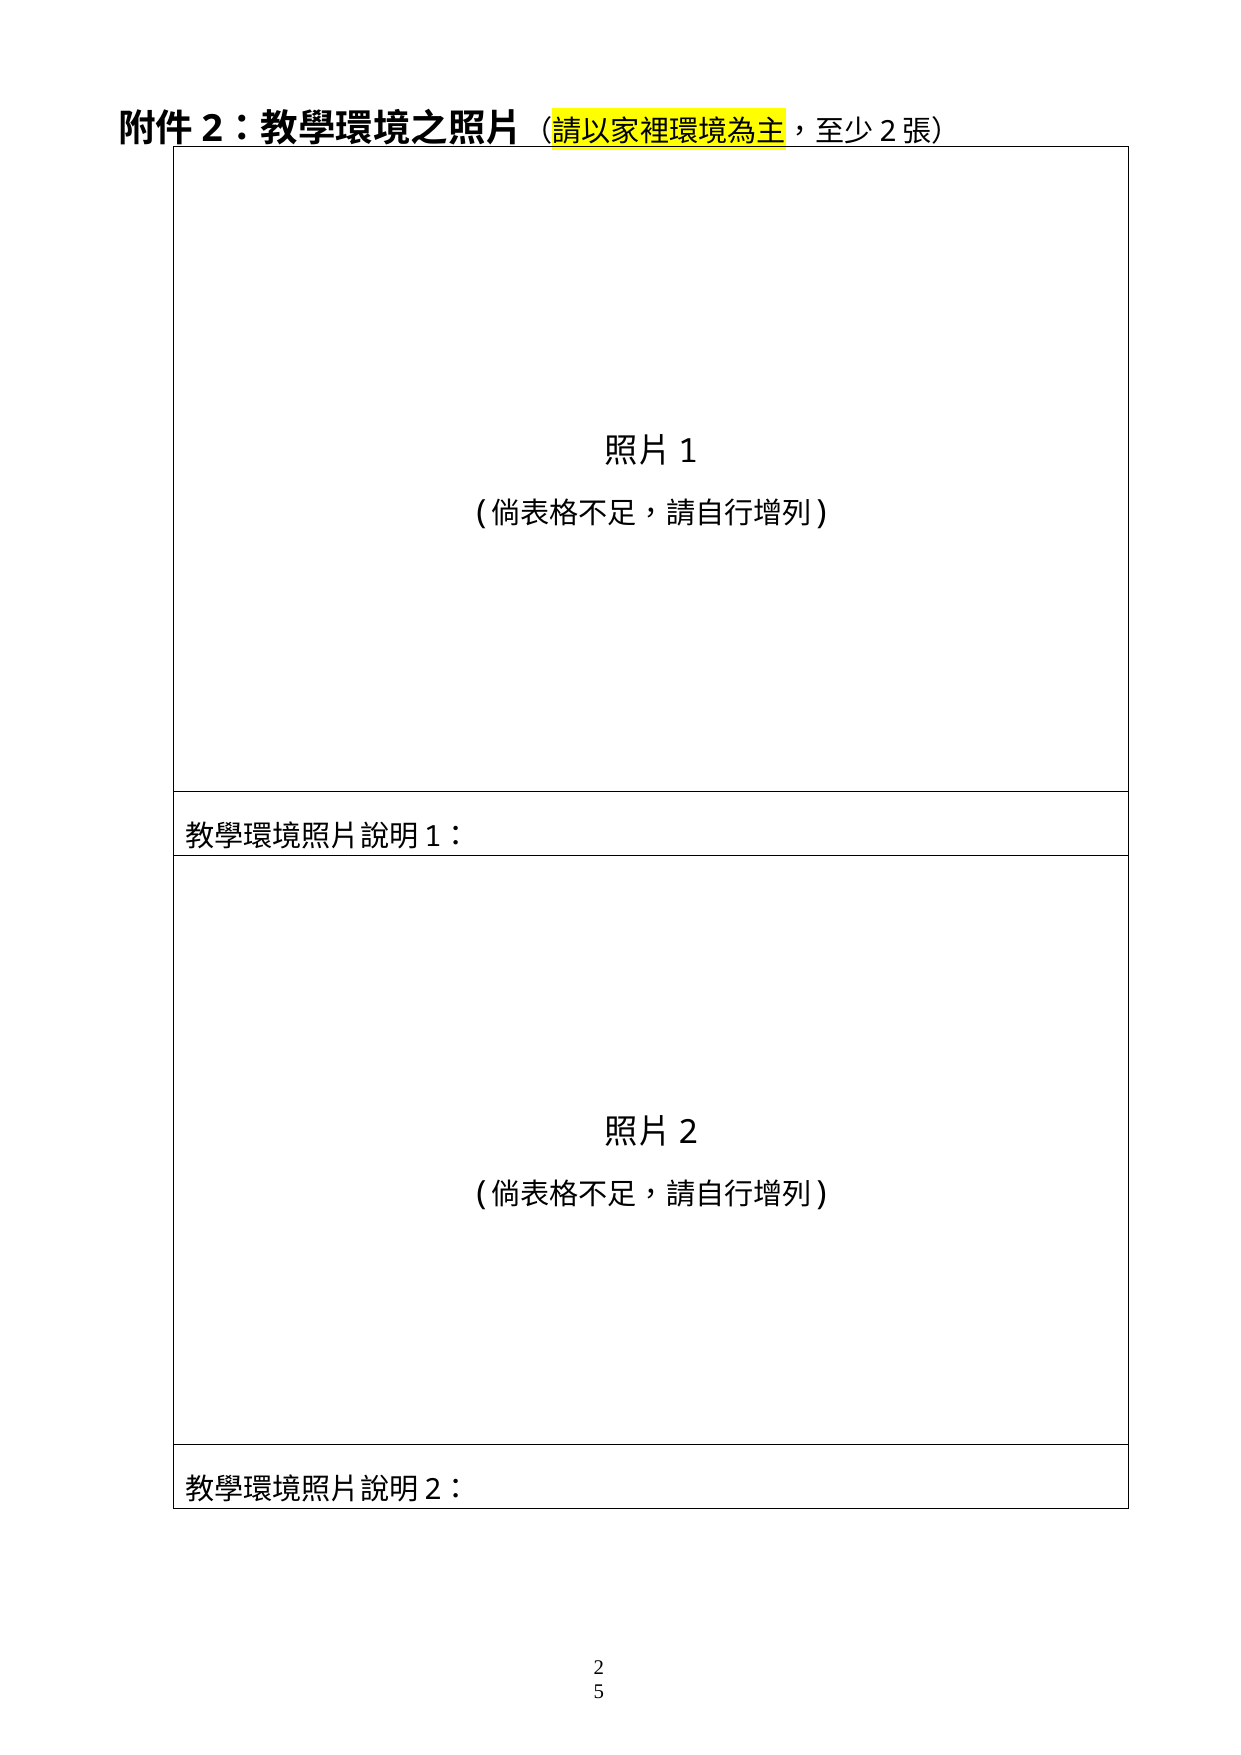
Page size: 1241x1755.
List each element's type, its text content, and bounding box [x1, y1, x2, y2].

table_cell 教學環境照片說明2： [174, 1445, 1128, 1508]
table_cell 教學環境照片說明1： [174, 792, 1128, 855]
table_header 照片1 (倘表格不足，請自行增列) [174, 147, 1128, 791]
text 附件2：教學環境之照片（請以家裡環境為主，至少2張） [118, 84, 1100, 146]
table_cell 照片2 (倘表格不足，請自行增列) [174, 856, 1128, 1444]
